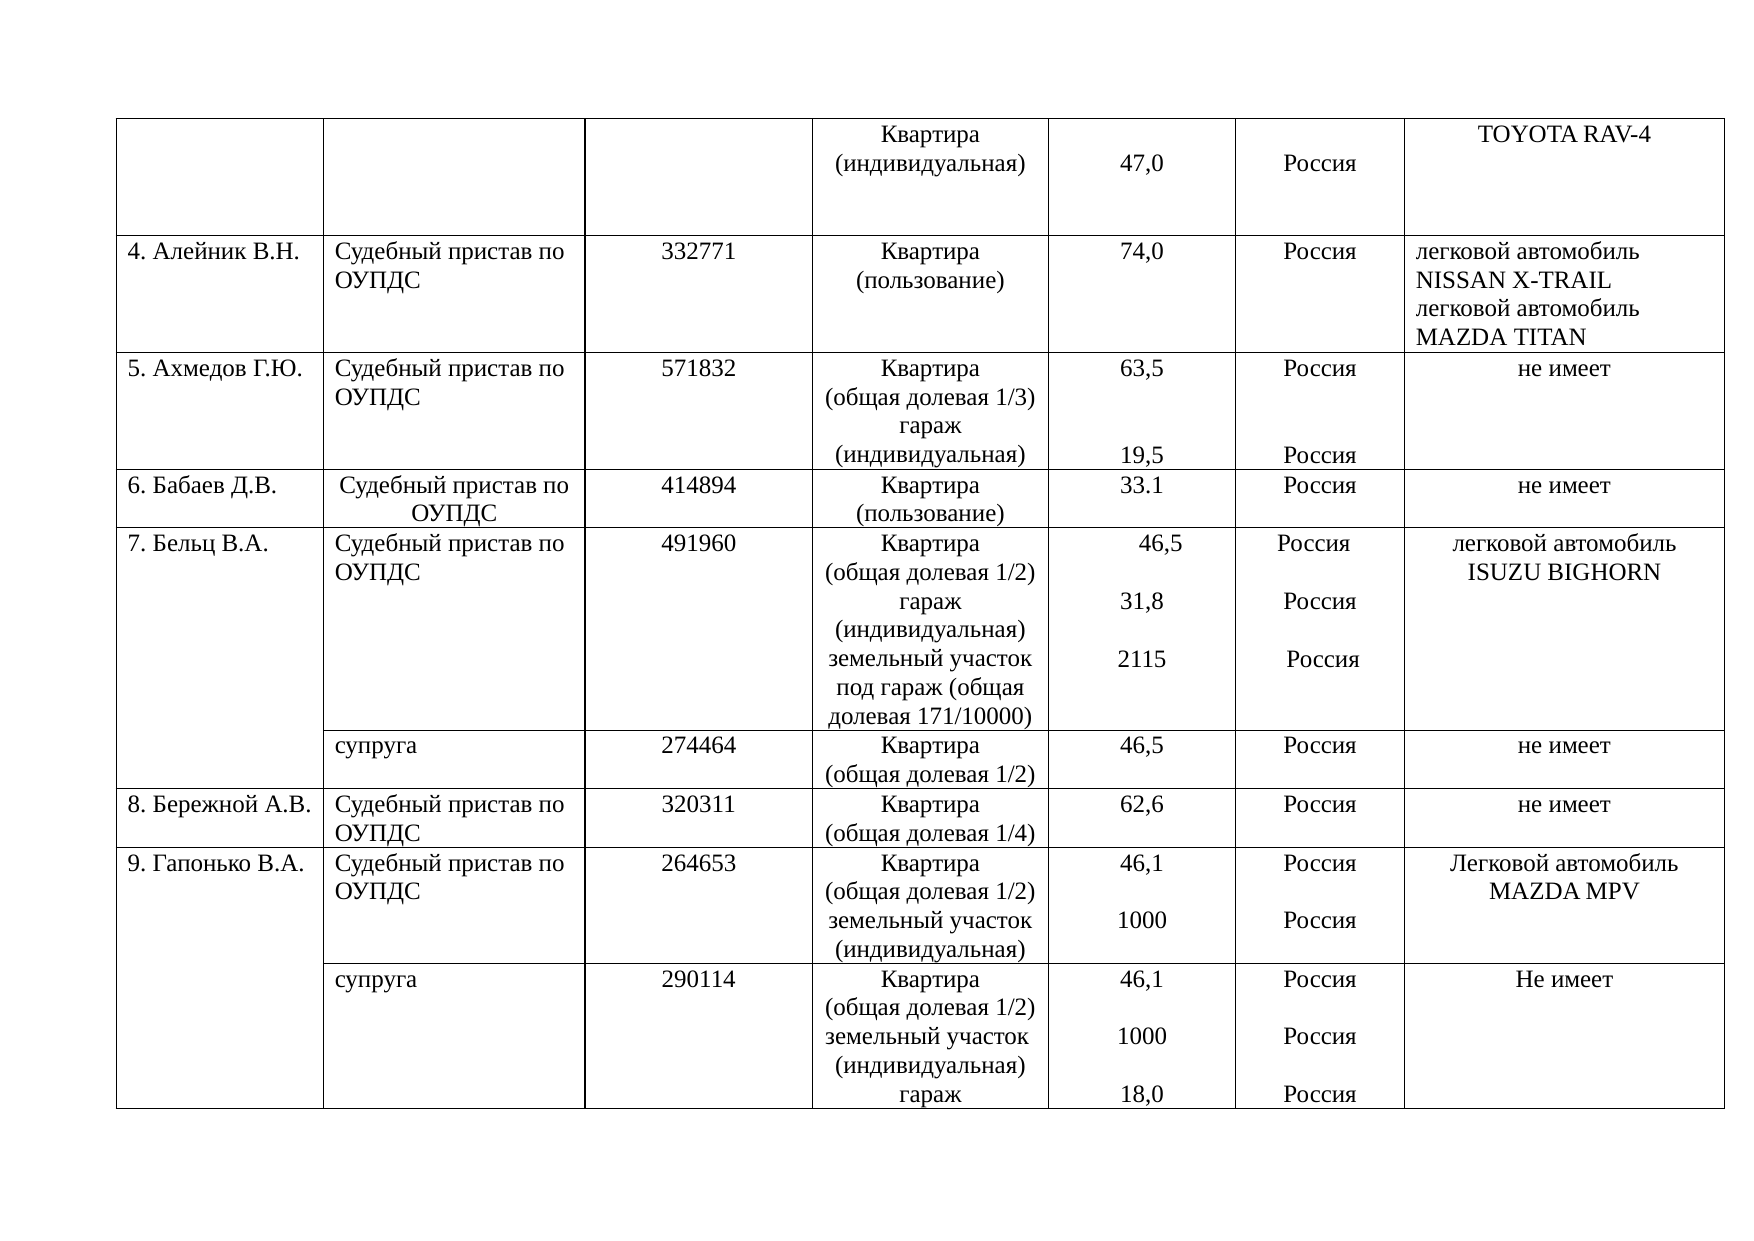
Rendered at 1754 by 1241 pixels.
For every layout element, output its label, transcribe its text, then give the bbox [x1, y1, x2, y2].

table_cell супруга [324, 731, 584, 788]
table_cell Не имеет [1405, 964, 1724, 1107]
table_cell Квартира (пользование) [813, 470, 1048, 527]
table_cell Квартира (общая долевая 1/3) гараж (индивидуальная) [813, 353, 1048, 469]
table_cell 290114 [586, 964, 812, 1107]
table_cell Россия [1236, 789, 1404, 847]
table_cell Россия [1236, 236, 1404, 352]
table_cell Судебный пристав по ОУПДС [324, 789, 584, 847]
table_cell Судебный пристав по ОУПДС [324, 528, 584, 729]
table_cell [117, 119, 323, 235]
table_cell не имеет [1405, 789, 1724, 847]
table_cell Россия Россия Россия [1236, 964, 1404, 1107]
table_cell 46,5 [1049, 731, 1235, 788]
table_cell 46,1 1000 [1049, 848, 1235, 963]
table_cell 4. Алейник В.Н. [117, 236, 323, 352]
table_cell Квартира (общая долевая 1/2) земельный участок (индивидуальная) [813, 848, 1048, 963]
table_cell 491960 [586, 528, 812, 729]
table_cell 46,5 31,8 2115 [1049, 528, 1235, 729]
table_cell 47,0 [1049, 119, 1235, 235]
table_cell легковой автомобиль NISSAN X-TRAIL легковой автомобиль MAZDA TITAN [1405, 236, 1724, 352]
table_cell Легковой автомобиль MAZDA MPV [1405, 848, 1724, 963]
table_cell 571832 [586, 353, 812, 469]
table_cell 274464 [586, 731, 812, 788]
table_cell Квартира (общая долевая 1/2) земельный участок (индивидуальная) гараж [813, 964, 1048, 1107]
table_cell Россия [1236, 119, 1404, 235]
table_cell 332771 [586, 236, 812, 352]
table_cell Россия Россия [1236, 353, 1404, 469]
table_cell 7. Бельц В.А. [117, 528, 323, 788]
table_cell [324, 119, 584, 235]
table_cell 264653 [586, 848, 812, 963]
table_cell Россия Россия Россия [1236, 528, 1404, 729]
table_cell не имеет [1405, 731, 1724, 788]
table_cell [586, 119, 812, 235]
table_cell TOYOTA RAV-4 [1405, 119, 1724, 235]
table_cell 63,5 19,5 [1049, 353, 1235, 469]
table_cell Квартира (общая долевая 1/2) [813, 731, 1048, 788]
table_cell Квартира (пользование) [813, 236, 1048, 352]
table_cell 74,0 [1049, 236, 1235, 352]
table_cell Судебный пристав по ОУПДС [324, 470, 584, 527]
table_cell 5. Ахмедов Г.Ю. [117, 353, 323, 469]
table_cell супруга [324, 964, 584, 1107]
table_cell Судебный пристав по ОУПДС [324, 236, 584, 352]
table_cell Россия [1236, 470, 1404, 527]
table_cell 33,1 [1049, 470, 1235, 527]
table_cell Россия [1236, 731, 1404, 788]
table_cell 9. Гапонько В.А. [117, 848, 323, 1107]
table_cell Квартира (общая долевая 1/4) [813, 789, 1048, 847]
table_cell не имеет [1405, 470, 1724, 527]
table_cell 414894 [586, 470, 812, 527]
table_cell не имеет [1405, 353, 1724, 469]
table_cell легковой автомобиль ISUZU BIGHORN [1405, 528, 1724, 729]
table_cell Квартира (индивидуальная) [813, 119, 1048, 235]
table_cell Судебный пристав по ОУПДС [324, 848, 584, 963]
table_cell Квартира (общая долевая 1/2) гараж (индивидуальная) земельный участок под гараж (общая долевая 171/10000) [813, 528, 1048, 729]
table_cell 8. Бережной А.В. [117, 789, 323, 847]
table_cell 320311 [586, 789, 812, 847]
table_cell Судебный пристав по ОУПДС [324, 353, 584, 469]
table_cell 62,6 [1049, 789, 1235, 847]
table_cell Россия Россия [1236, 848, 1404, 963]
table_cell 46,1 1000 18,0 [1049, 964, 1235, 1107]
table_cell 6. Бабаев Д.В. [117, 470, 323, 527]
